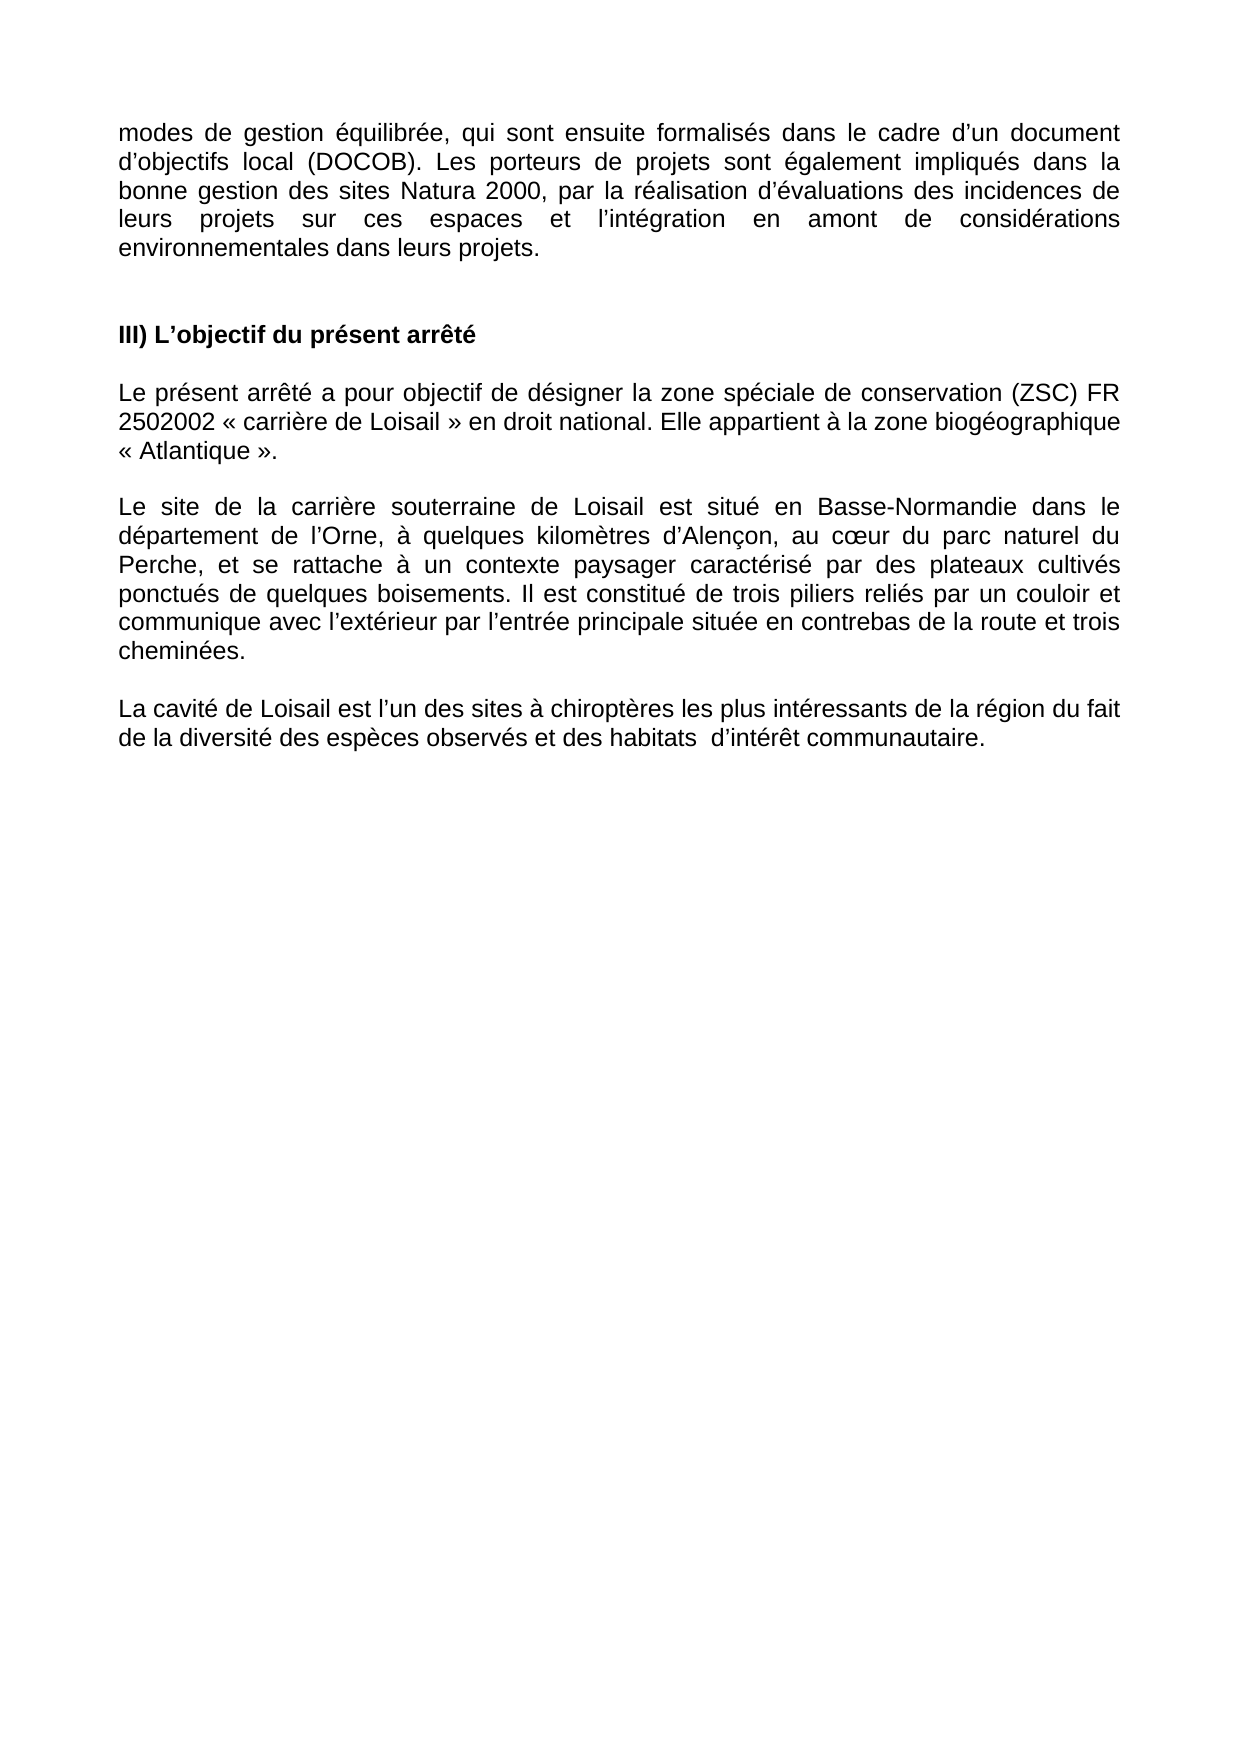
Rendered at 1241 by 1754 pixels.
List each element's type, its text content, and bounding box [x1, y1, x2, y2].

text Le présent arrêté a pour objectif de désigner la zone spéciale de conservation (ZSC) FR 2502002 « carrière de Loisail » en droit national. Elle appartient à la zone biogéographique « Atlantique ». [118, 378, 1122, 464]
text Le site de la carrière souterraine de Loisail est situé en Basse-Normandie dans le département de l’Orne, à quelques kilomètres d’Alençon, au cœur du parc naturel du Perche, et se rattache à un contexte paysager caractérisé par des plateaux cultivés ponctués de quelques boisements. Il est constitué de trois piliers reliés par un couloir et communique avec l’extérieur par l’entrée principale située en contrebas de la route et trois cheminées. [118, 492, 1122, 665]
text III) L’objectif du présent arrêté [118, 320, 1122, 349]
text modes de gestion équilibrée, qui sont ensuite formalisés dans le cadre d’un document d’objectifs local (DOCOB). Les porteurs de projets sont également impliqués dans la bonne gestion des sites Natura 2000, par la réalisation d’évaluations des incidences de leurs projets sur ces espaces et l’intégration en amont de considérations environnementales dans leurs projets. [118, 118, 1122, 262]
text La cavité de Loisail est l’un des sites à chiroptères les plus intéressants de la région du fait de la diversité des espèces observés et des habitats d’intérêt communautaire. [118, 694, 1122, 752]
